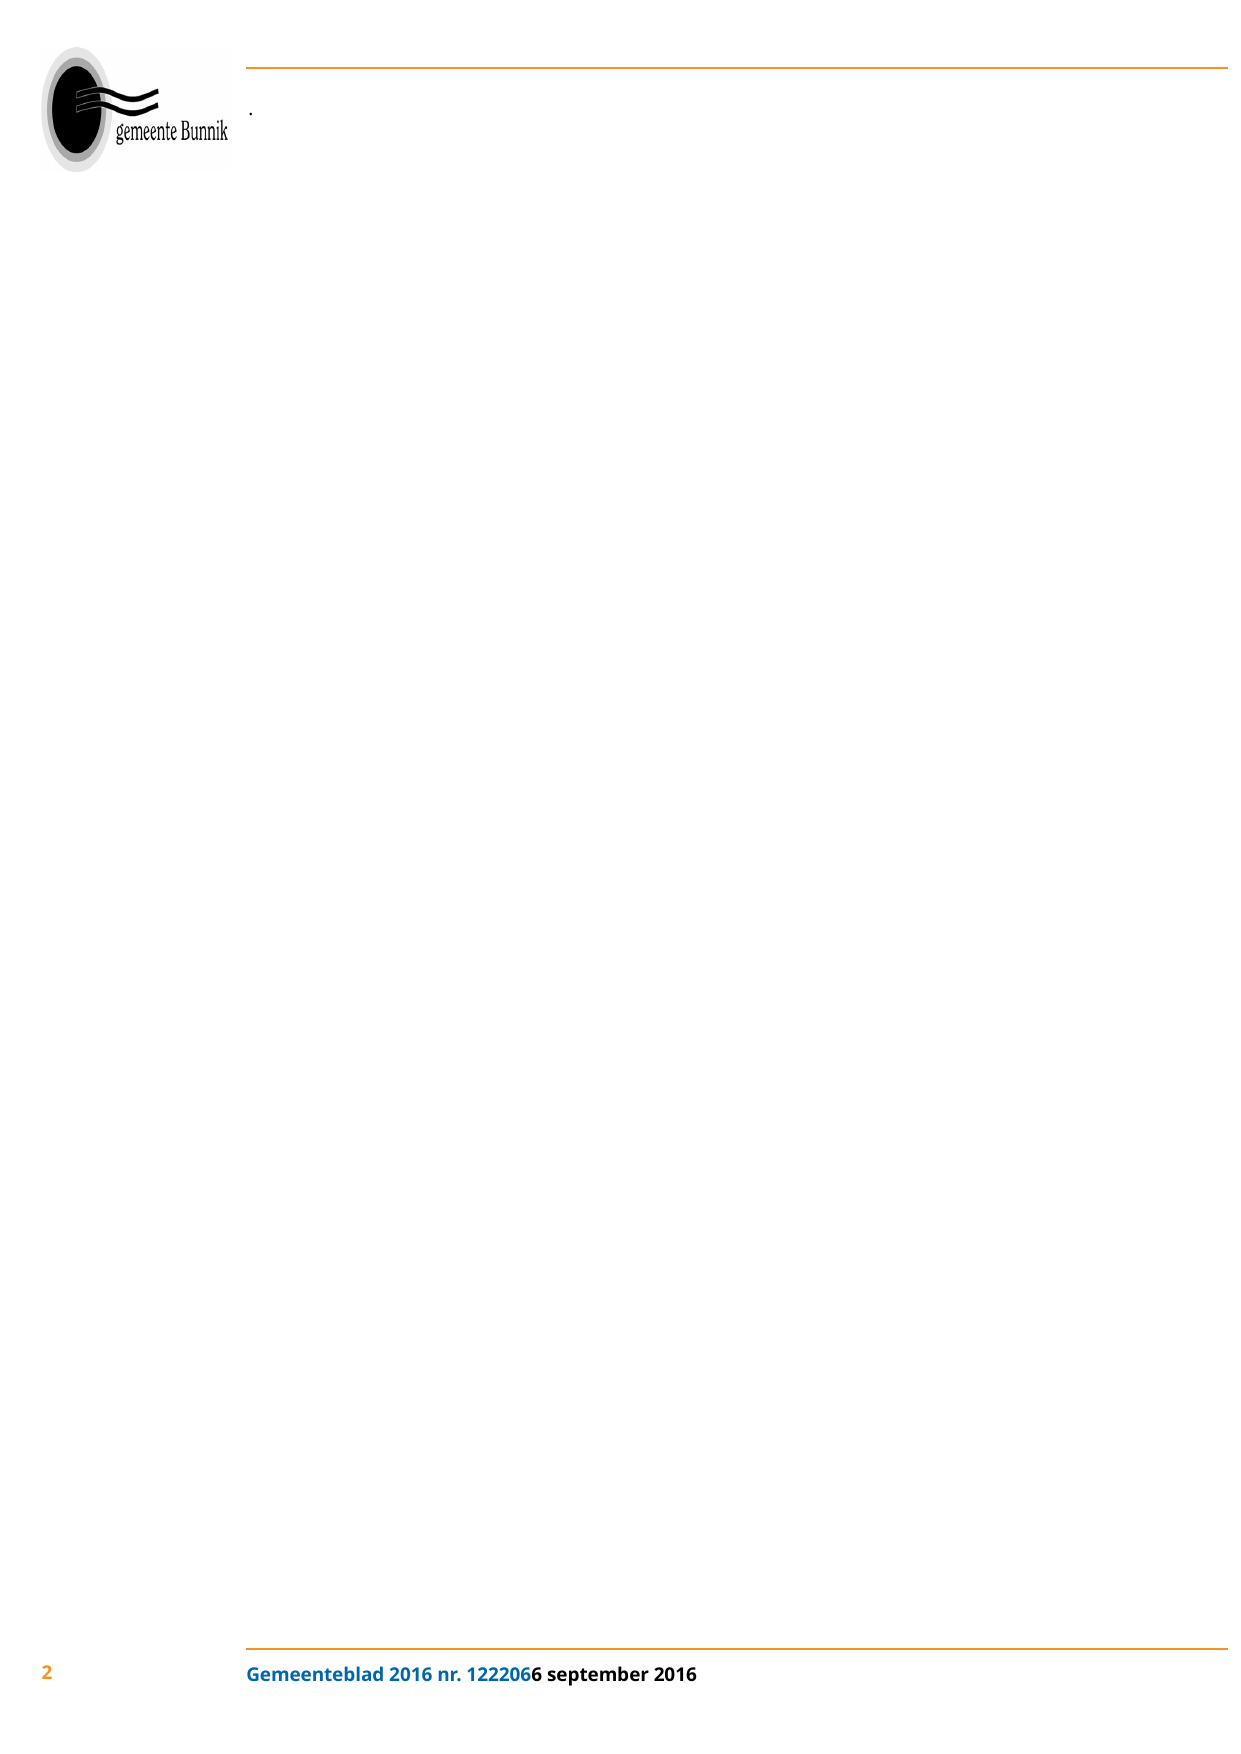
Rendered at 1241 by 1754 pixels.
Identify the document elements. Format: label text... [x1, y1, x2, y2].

picture [41, 47, 231, 172]
text . [248, 95, 1152, 121]
